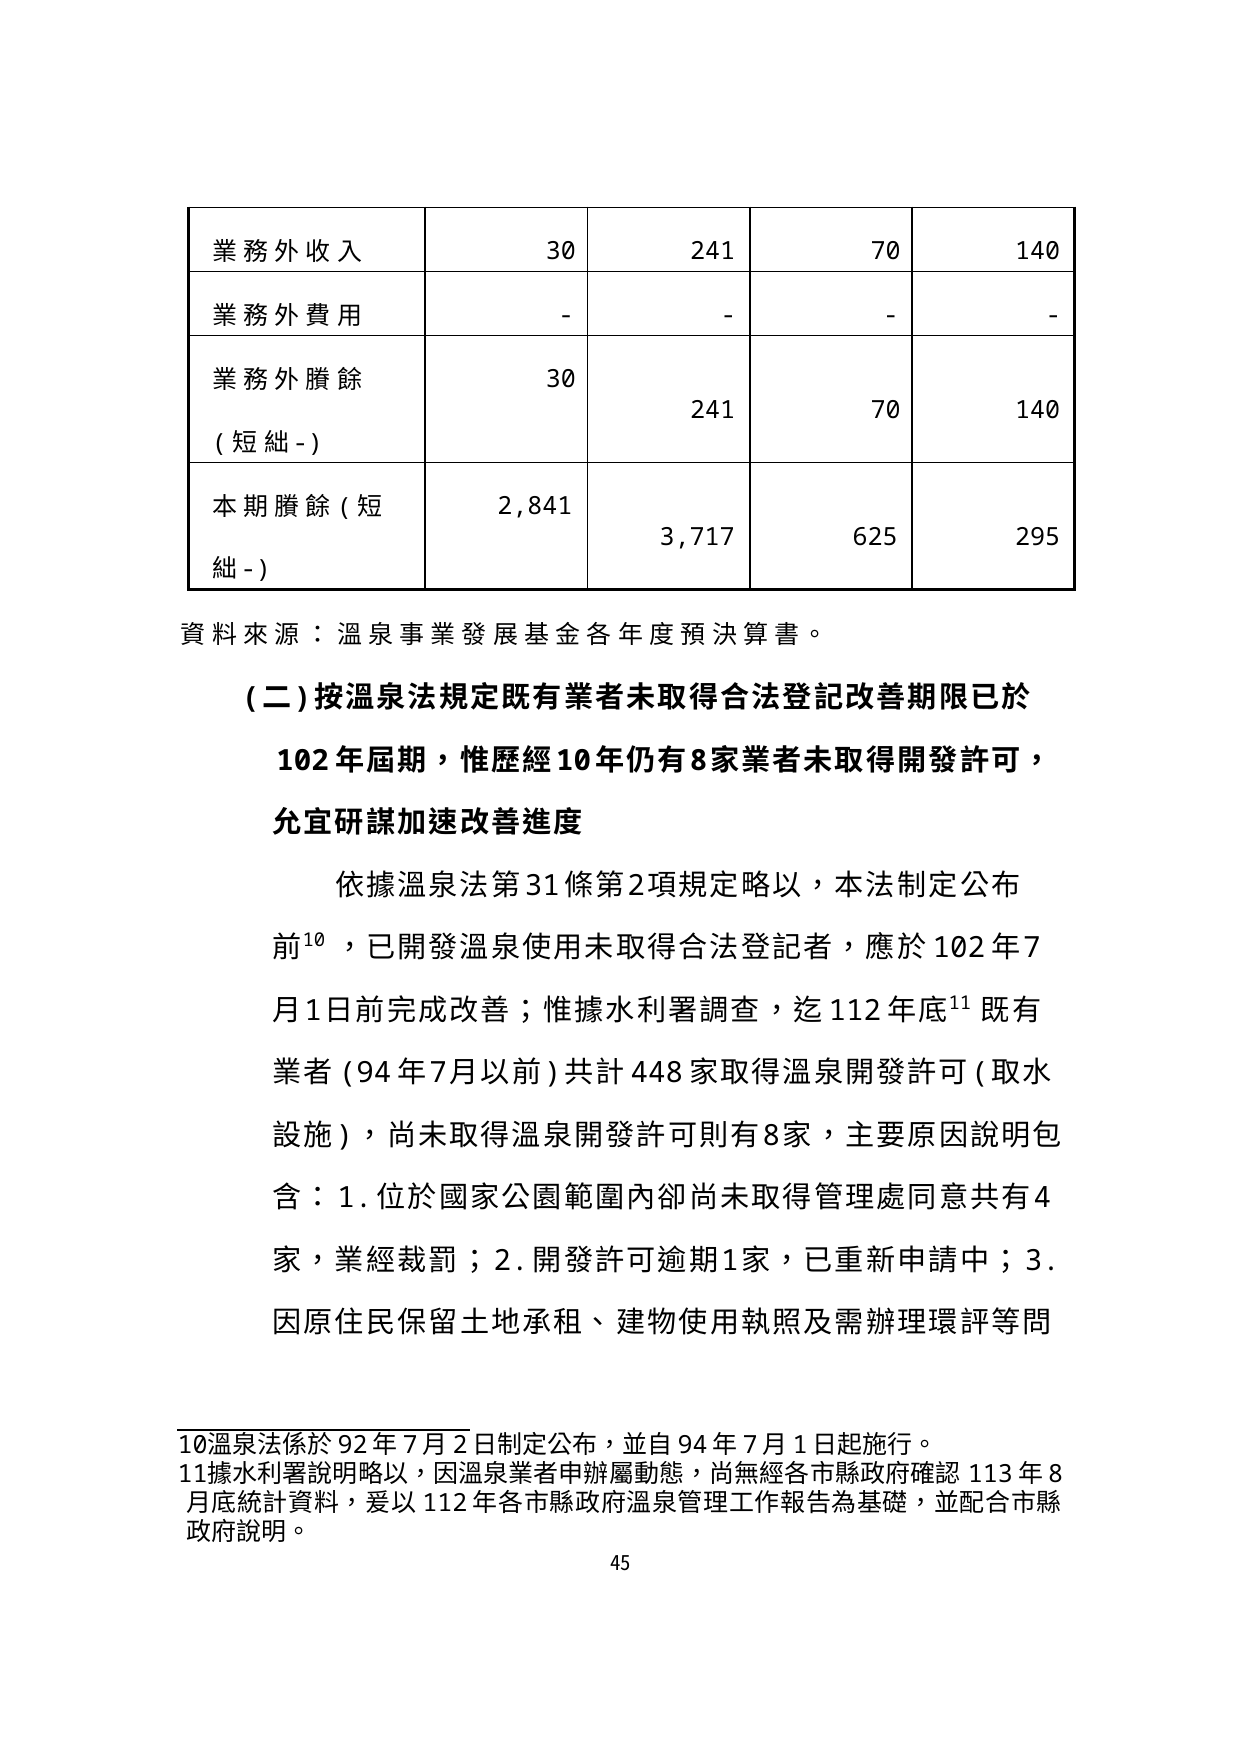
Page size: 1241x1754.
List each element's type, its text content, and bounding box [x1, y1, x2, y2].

text (二)按溫泉法規定既有業者未取得合法登記改善期限已於102年屆期，惟歷經10年仍有8家業者未取得開發許可，允宜研謀加速改善進度 [236, 653, 1063, 841]
table_cell 3,717 [588, 463, 749, 588]
table_cell - [913, 272, 1073, 335]
table_cell 241 [588, 208, 749, 271]
table_cell 295 [913, 463, 1073, 588]
text 據水利署說明略以，因溫泉業者申辦屬動態，尚無經各市縣政府確認113年8月底統計資料，爰以112年各市縣政府溫泉管理工作報告為基礎，並配合市縣政府說明。 [177, 1459, 1063, 1547]
table_cell 241 [588, 336, 749, 461]
table_cell - [751, 272, 911, 335]
table_cell 業務外費用 [190, 272, 424, 335]
text 資料來源：溫泉事業發展基金各年度預決算書。 [177, 591, 1063, 653]
table_cell 業務外賸餘(短絀-) [190, 336, 424, 461]
table_cell 70 [751, 208, 911, 271]
table_cell 30 [426, 336, 587, 461]
table_cell 140 [913, 336, 1073, 461]
text 溫泉法係於92年7月2日制定公布，並自94年7月1日起施行。 [177, 1430, 1063, 1459]
table_cell 625 [751, 463, 911, 588]
text 依據溫泉法第31條第2項規定略以，本法制定公布前，已開發溫泉使用未取得合法登記者，應於102年7月1日前完成改善；惟據水利署調查，迄112年底既有業者(94年7月以前)共計448家取得溫泉開發許可(取水設施)，尚未取得溫泉開發許可則有8家，主要原因說明包含：1.位於國家公園範圍內卻尚未取得管理處同意共有4家，業經裁罰；2.開發許可逾期1家，已重新申請中；3.因原住民保留土地承租、建物使用執照及需辦理環評等問 [266, 841, 1063, 1341]
table_cell - [588, 272, 749, 335]
table_cell 2,841 [426, 463, 587, 588]
table_cell 70 [751, 336, 911, 461]
table_cell 140 [913, 208, 1073, 271]
table_cell 業務外收入 [190, 208, 424, 271]
table_cell 本期賸餘(短絀-) [190, 463, 424, 588]
table_cell - [426, 272, 587, 335]
table_cell 30 [426, 208, 587, 271]
